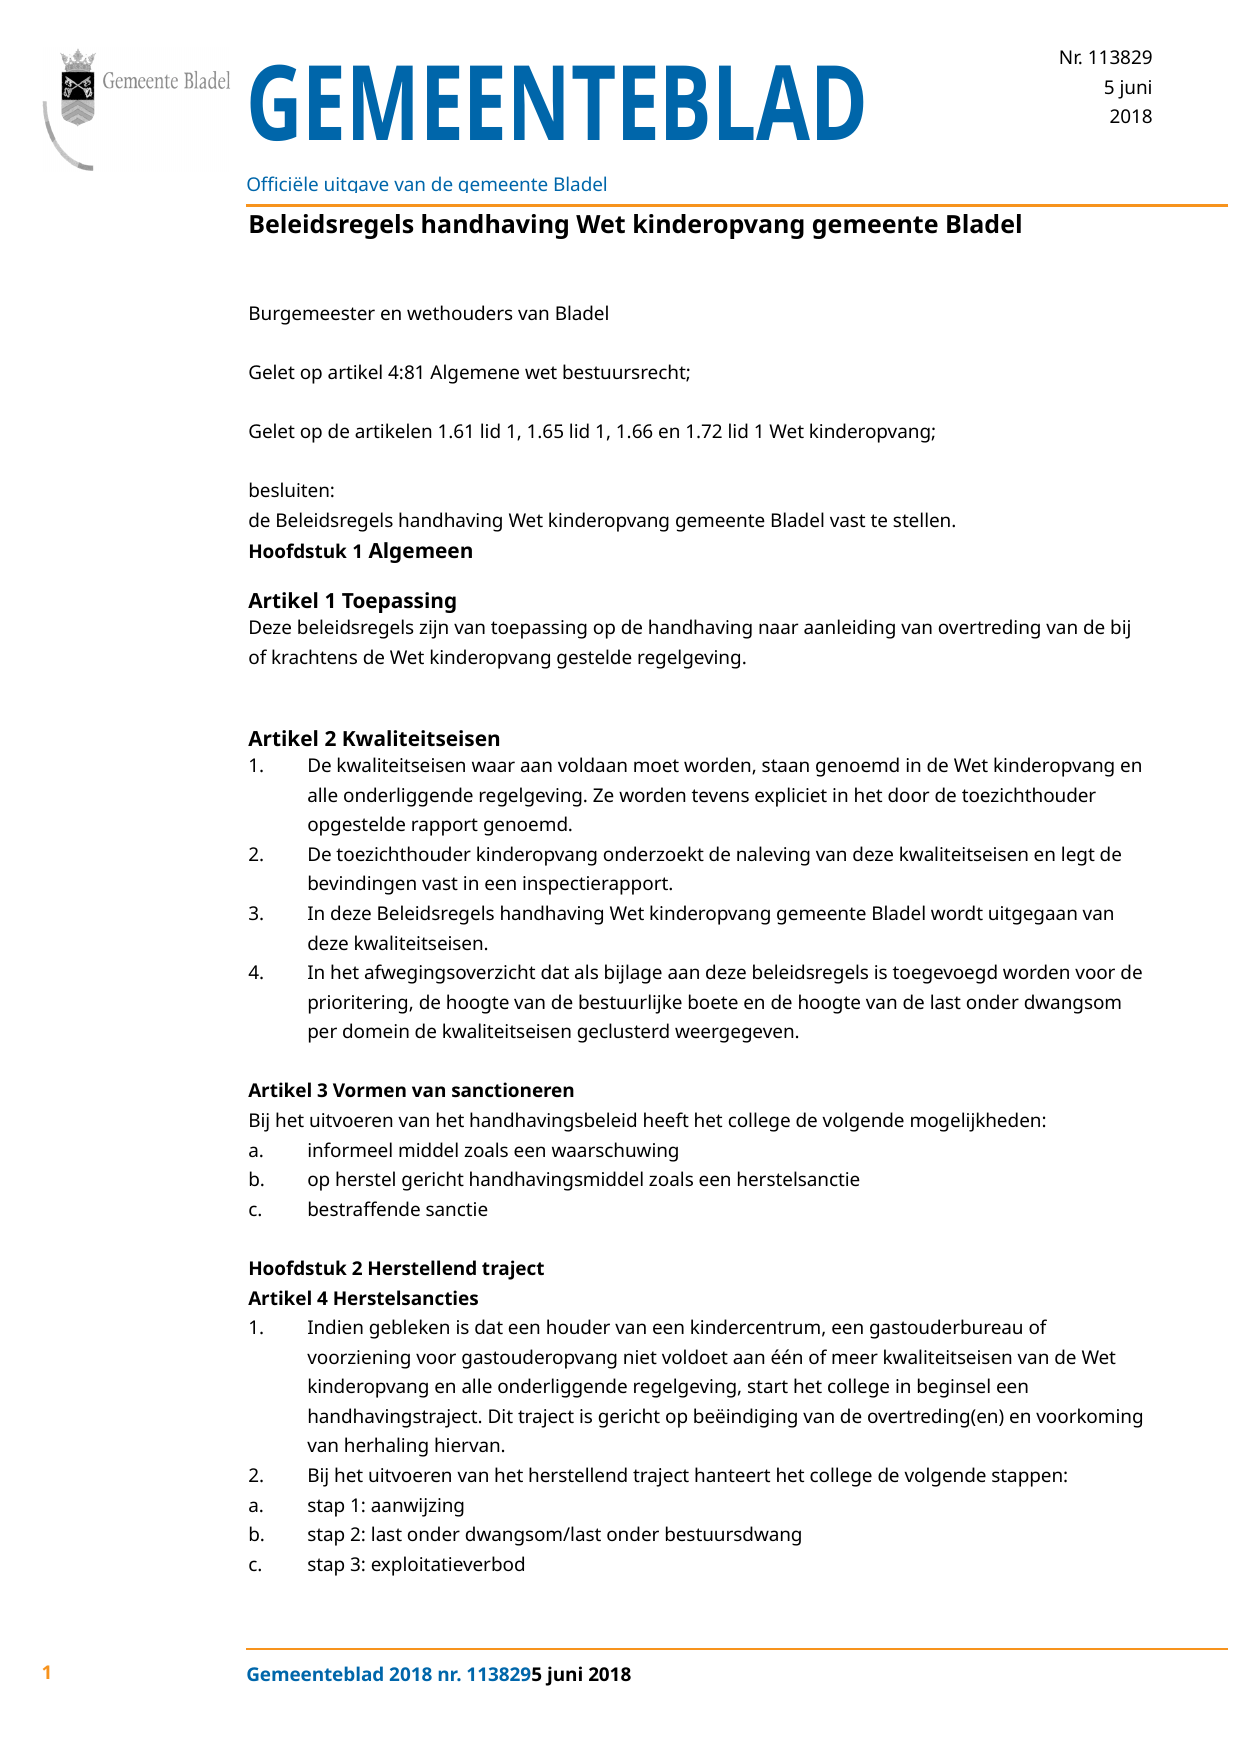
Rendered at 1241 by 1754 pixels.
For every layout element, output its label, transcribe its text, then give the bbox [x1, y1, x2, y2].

text Artikel 4 Herstelsancties [248, 1285, 1152, 1311]
text Burgemeester en wethouders van Bladel [248, 300, 1152, 326]
list In deze Beleidsregels handhaving Wet kinderopvang gemeente Bladel wordt uitgegaan van deze kwaliteitseisen. [248, 900, 1152, 956]
list informeel middel zoals een waarschuwing [248, 1137, 1152, 1163]
list stap 2: last onder dwangsom/last onder bestuursdwang [248, 1521, 1152, 1547]
list In het afwegingsoverzicht dat als bijlage aan deze beleidsregels is toegevoegd worden voor de prioritering, de hoogte van de bestuurlijke boete en de hoogte van de last onder dwangsom per domein de kwaliteitseisen geclusterd weergegeven. [248, 959, 1152, 1044]
list De kwaliteitseisen waar aan voldaan moet worden, staan genoemd in de Wet kinderopvang en alle onderliggende regelgeving. Ze worden tevens expliciet in het door de toezichthouder opgestelde rapport genoemd. [248, 752, 1152, 837]
list Indien gebleken is dat een houder van een kindercentrum, een gastouderbureau of voorziening voor gastouderopvang niet voldoet aan één of meer kwaliteitseisen van de Wet kinderopvang en alle onderliggende regelgeving, start het college in beginsel een handhavingstraject. Dit traject is gericht op beëindiging van de overtreding(en) en voorkoming van herhaling hiervan. [248, 1314, 1152, 1458]
text besluiten: [248, 477, 1152, 503]
text Hoofdstuk 2 Herstellend traject [248, 1255, 1152, 1281]
text Gelet op de artikelen 1.61 lid 1, 1.65 lid 1, 1.66 en 1.72 lid 1 Wet kinderopvang; [248, 418, 1152, 444]
text Artikel 3 Vormen van sanctioneren [248, 1078, 1152, 1103]
list De toezichthouder kinderopvang onderzoekt de naleving van deze kwaliteitseisen en legt de bevindingen vast in een inspectierapport. [248, 841, 1152, 896]
text Artikel 1 Toepassing [248, 586, 1152, 614]
text de Beleidsregels handhaving Wet kinderopvang gemeente Bladel vast te stellen. [248, 507, 1152, 533]
text Hoofdstuk 1 Algemeen [248, 537, 1152, 565]
list stap 3: exploitatieverbod [248, 1551, 1152, 1577]
text Gelet op artikel 4:81 Algemene wet bestuursrecht; [248, 359, 1152, 385]
list bestraffende sanctie [248, 1196, 1152, 1222]
list Bij het uitvoeren van het herstellend traject hanteert het college de volgende stappen: [248, 1462, 1152, 1488]
text Artikel 2 Kwaliteitseisen [248, 724, 1152, 752]
list stap 1: aanwijzing [248, 1492, 1152, 1518]
list op herstel gericht handhavingsmiddel zoals een herstelsanctie [248, 1166, 1152, 1192]
text Beleidsregels handhaving Wet kinderopvang gemeente Bladel [248, 207, 1152, 241]
text Deze beleidsregels zijn van toepassing op de handhaving naar aanleiding van overtreding van de bij of krachtens de Wet kinderopvang gestelde regelgeving. [248, 614, 1152, 669]
text Bij het uitvoeren van het handhavingsbeleid heeft het college de volgende mogelijkheden: [248, 1107, 1152, 1133]
picture [41, 47, 231, 172]
